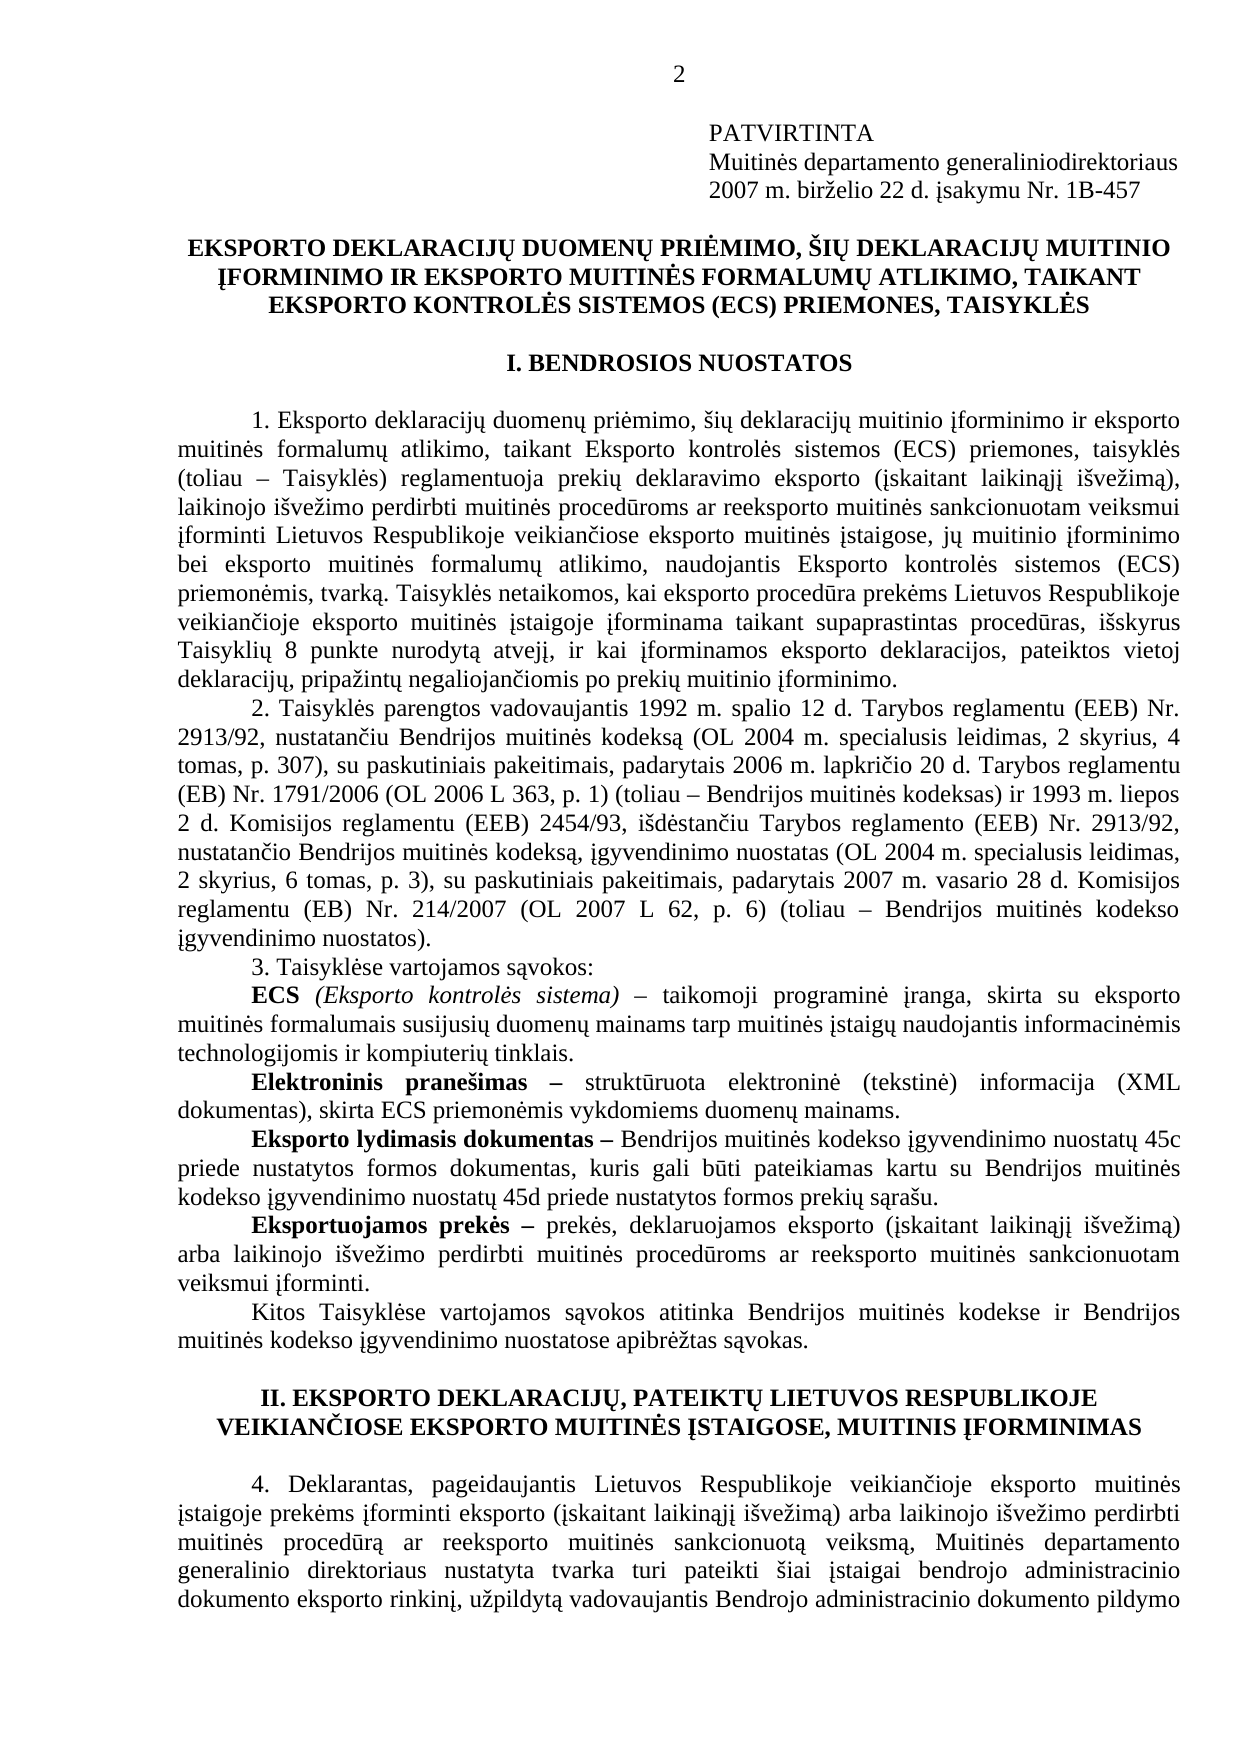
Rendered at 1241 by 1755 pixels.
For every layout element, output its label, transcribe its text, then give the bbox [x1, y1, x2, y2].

text 2. Taisyklės parengtos vadovaujantis 1992 m. spalio 12 d. Tarybos reglamentu (EEB) Nr. 2913/92, nustatančiu Bendrijos muitinės kodeksą (OL 2004 m. specialusis leidimas, 2 skyrius, 4 tomas, p. 307), su paskutiniais pakeitimais, padarytais 2006 m. lapkričio 20 d. Tarybos reglamentu (EB) Nr. 1791/2006 (OL 2006 L 363, p. 1) (toliau – Bendrijos muitinės kodeksas) ir 1993 m. liepos 2 d. Komisijos reglamentu (EEB) 2454/93, išdėstančiu Tarybos reglamento (EEB) Nr. 2913/92, nustatančio Bendrijos muitinės kodeksą, įgyvendinimo nuostatas (OL 2004 m. specialusis leidimas, 2 skyrius, 6 tomas, p. 3), su paskutiniais pakeitimais, padarytais 2007 m. vasario 28 d. Komisijos reglamentu (EB) Nr. 214/2007 (OL 2007 L 62, p. 6) (toliau – Bendrijos muitinės kodekso įgyvendinimo nuostatos). [177, 693, 1181, 952]
text 3. Taisyklėse vartojamos sąvokos: [177, 952, 1181, 981]
text Eksporto lydimasis dokumentas – Bendrijos muitinės kodekso įgyvendinimo nuostatų 45c priede nustatytos formos dokumentas, kuris gali būti pateikiamas kartu su Bendrijos muitinės kodekso įgyvendinimo nuostatų 45d priede nustatytos formos prekių sąrašu. [177, 1124, 1181, 1211]
text Eksportuojamos prekės – prekės, deklaruojamos eksporto (įskaitant laikinąjį išvežimą) arba laikinojo išvežimo perdirbti muitinės procedūroms ar reeksporto muitinės sankcionuotam veiksmui įforminti. [177, 1211, 1181, 1297]
text PATVIRTINTA [177, 118, 1181, 147]
text EKSPORTO DEKLARACIJŲ DUOMENŲ PRIĖMIMO, ŠIŲ DEKLARACIJŲ MUITINIO ĮFORMINIMO IR EKSPORTO MUITINĖS FORMALUMŲ ATLIKIMO, TAIKANT EKSPORTO KONTROLĖS SISTEMOS (ECS) PRIEMONES, TAISYKLĖS [177, 233, 1181, 319]
text Muitinės departamento generaliniodirektoriaus [177, 147, 1181, 176]
text 2007 m. birželio 22 d. įsakymu Nr. 1B-457 [177, 176, 1181, 204]
text II. EKSPORTO DEKLARACIJŲ, PATEIKTŲ LIETUVOS RESPUBLIKOJE VEIKIANČIOSE EKSPORTO MUITINĖS ĮSTAIGOSE, MUITINIS ĮFORMINIMAS [177, 1383, 1181, 1441]
text 1. Eksporto deklaracijų duomenų priėmimo, šių deklaracijų muitinio įforminimo ir eksporto muitinės formalumų atlikimo, taikant Eksporto kontrolės sistemos (ECS) priemones, taisyklės (toliau – Taisyklės) reglamentuoja prekių deklaravimo eksporto (įskaitant laikinąjį išvežimą), laikinojo išvežimo perdirbti muitinės procedūroms ar reeksporto muitinės sankcionuotam veiksmui įforminti Lietuvos Respublikoje veikiančiose eksporto muitinės įstaigose, jų muitinio įforminimo bei eksporto muitinės formalumų atlikimo, naudojantis Eksporto kontrolės sistemos (ECS) priemonėmis, tvarką. Taisyklės netaikomos, kai eksporto procedūra prekėms Lietuvos Respublikoje veikiančioje eksporto muitinės įstaigoje įforminama taikant supaprastintas procedūras, išskyrus Taisyklių 8 punkte nurodytą atvejį, ir kai įforminamos eksporto deklaracijos, pateiktos vietoj deklaracijų, pripažintų negaliojančiomis po prekių muitinio įforminimo. [177, 406, 1181, 693]
text Kitos Taisyklėse vartojamos sąvokos atitinka Bendrijos muitinės kodekse ir Bendrijos muitinės kodekso įgyvendinimo nuostatose apibrėžtas sąvokas. [177, 1297, 1181, 1354]
text ECS (Eksporto kontrolės sistema) – taikomoji programinė įranga, skirta su eksporto muitinės formalumais susijusių duomenų mainams tarp muitinės įstaigų naudojantis informacinėmis technologijomis ir kompiuterių tinklais. [177, 981, 1181, 1067]
text Elektroninis pranešimas – struktūruota elektroninė (tekstinė) informacija (XML dokumentas), skirta ECS priemonėmis vykdomiems duomenų mainams. [177, 1067, 1181, 1124]
text 4. Deklarantas, pageidaujantis Lietuvos Respublikoje veikiančioje eksporto muitinės įstaigoje prekėms įforminti eksporto (įskaitant laikinąjį išvežimą) arba laikinojo išvežimo perdirbti muitinės procedūrą ar reeksporto muitinės sankcionuotą veiksmą, Muitinės departamento generalinio direktoriaus nustatyta tvarka turi pateikti šiai įstaigai bendrojo administracinio dokumento eksporto rinkinį, užpildytą vadovaujantis Bendrojo administracinio dokumento pildymo [177, 1469, 1181, 1613]
text I. BENDROSIOS NUOSTATOS [177, 348, 1181, 377]
